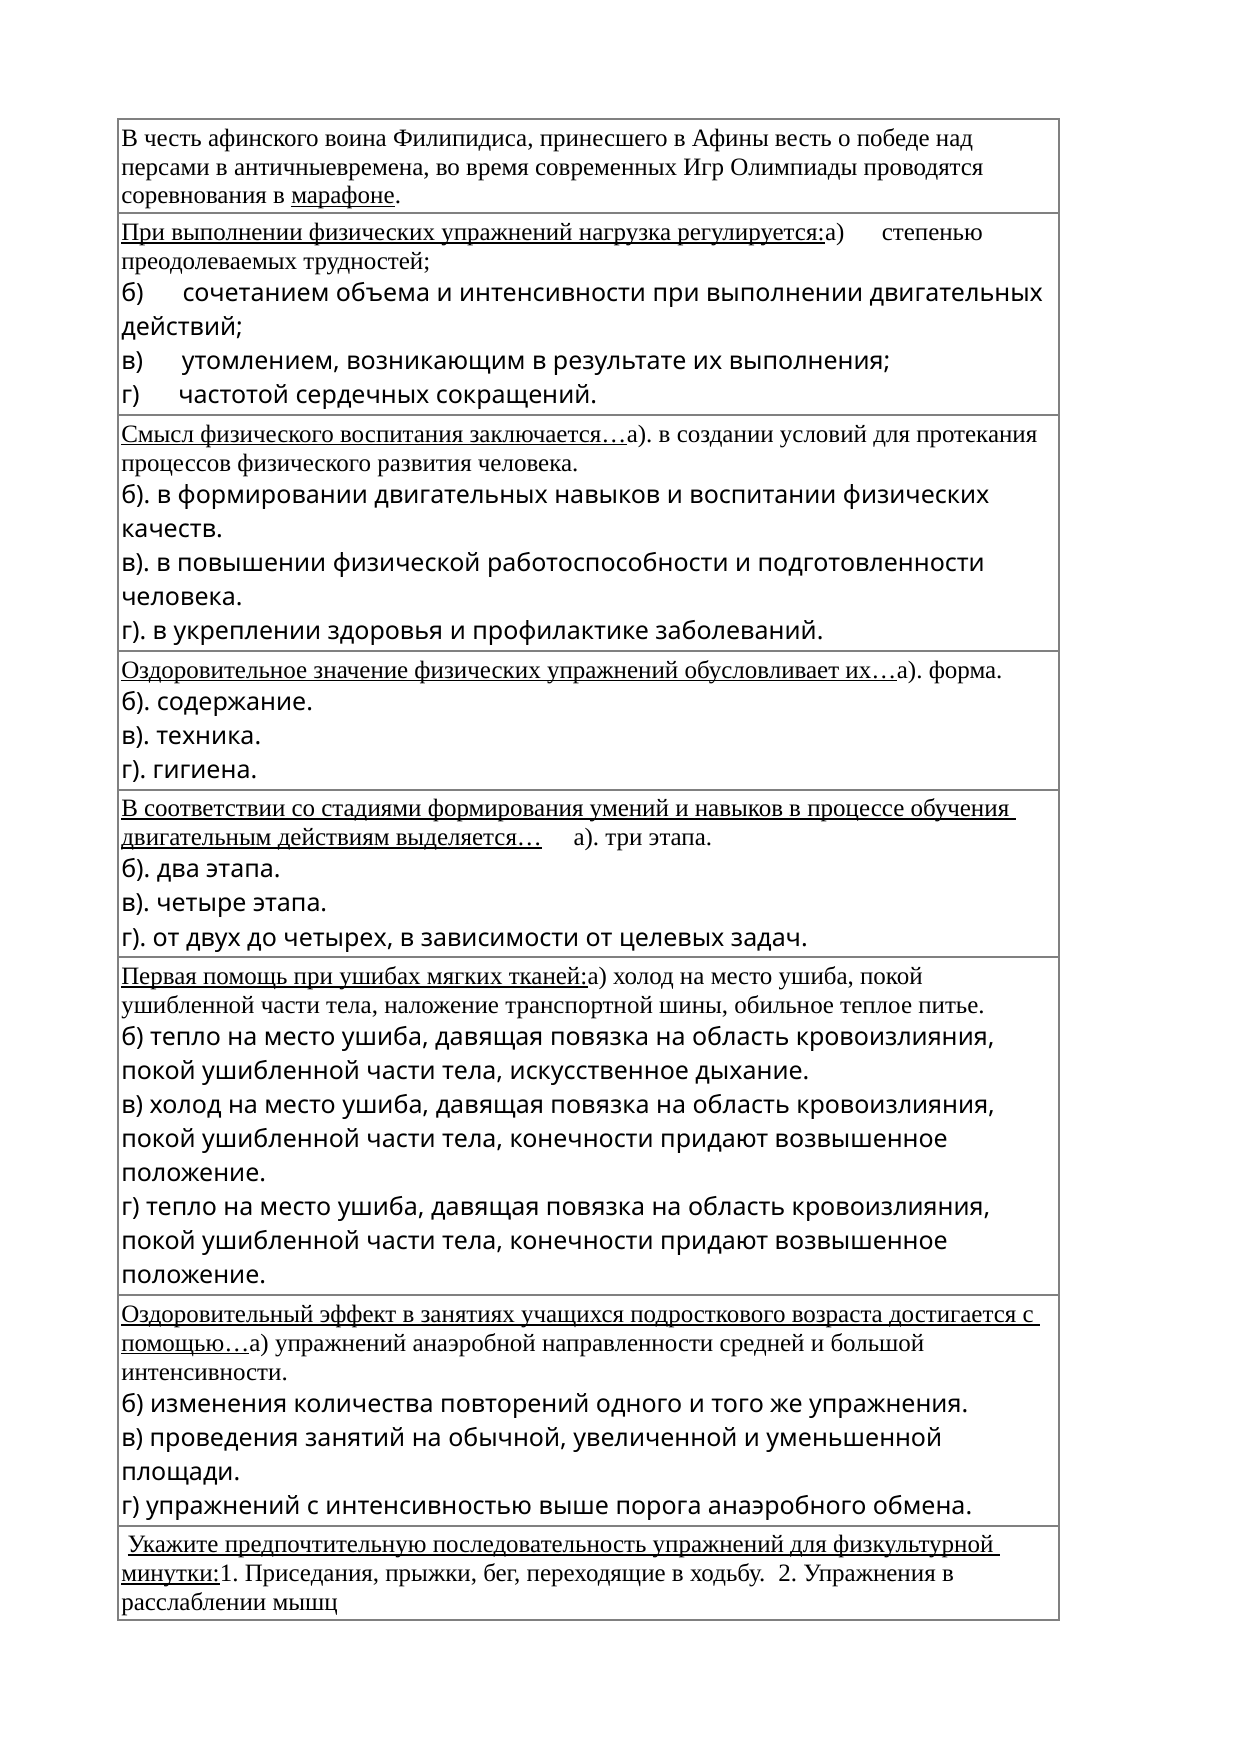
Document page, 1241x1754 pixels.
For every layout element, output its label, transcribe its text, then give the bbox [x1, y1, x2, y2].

table_cell Оздоровительное значение физических упражнений обусловливает их…а). форма. б). содержание. в). техника. г). гигиена. [119, 652, 1058, 788]
table_cell Укажите предпочтительную последовательность упражнений для физкультурной минутки:1. Приседания, прыжки, бег, переходящие в ходьбу. 2. Упражнения в расслаблении мышц [119, 1527, 1058, 1619]
table_cell При выполнении физических упражнений нагрузка регулируется:а) степенью преодолеваемых трудностей; б) сочетанием объема и интенсивности при выполнении двигательных действий; в) утомлением, возникающим в результате их выполнения; г) частотой сердечных сокращений. [119, 214, 1058, 414]
table_cell Первая помощь при ушибах мягких тканей:а) холод на место ушиба, покой ушибленной части тела, наложение транспортной шины, обильное теплое питье. б) тепло на место ушиба, давящая повязка на область кровоизлияния, покой ушибленной части тела, искусственное дыхание. в) холод на место ушиба, давящая повязка на область кровоизлияния, покой ушибленной части тела, конечности придают возвышенное положение. г) тепло на место ушиба, давящая повязка на область кровоизлияния, покой ушибленной части тела, конечности придают возвышенное положение. [119, 958, 1058, 1294]
table_cell Оздоровительный эффект в занятиях учащихся подросткового возраста достигается с помощью…а) упражнений анаэробной направленности средней и большой интенсивности. б) изменения количества повторений одного и того же упражнения. в) проведения занятий на обычной, увеличенной и уменьшенной площади. г) упражнений с интенсивностью выше порога анаэробного обмена. [119, 1296, 1058, 1524]
table_cell В соответствии со стадиями формирования умений и навыков в процессе обучения двигательным действиям выделяется… а). три этапа. б). два этапа. в). четыре этапа. г). от двух до четырех, в зависимости от целевых задач. [119, 791, 1058, 956]
table_cell В честь афинского воина Филипидиса, принесшего в Афины весть о победе над персами в античныевремена, во время современных Игр Олимпиады проводятся соревнования в марафоне. [119, 120, 1058, 212]
table_cell Смысл физического воспитания заключается…а). в создании условий для протекания процессов физического развития человека. б). в формировании двигательных навыков и воспитании физических качеств. в). в повышении физической работоспособности и подготовленности человека. г). в укреплении здоровья и профилактике заболеваний. [119, 416, 1058, 650]
